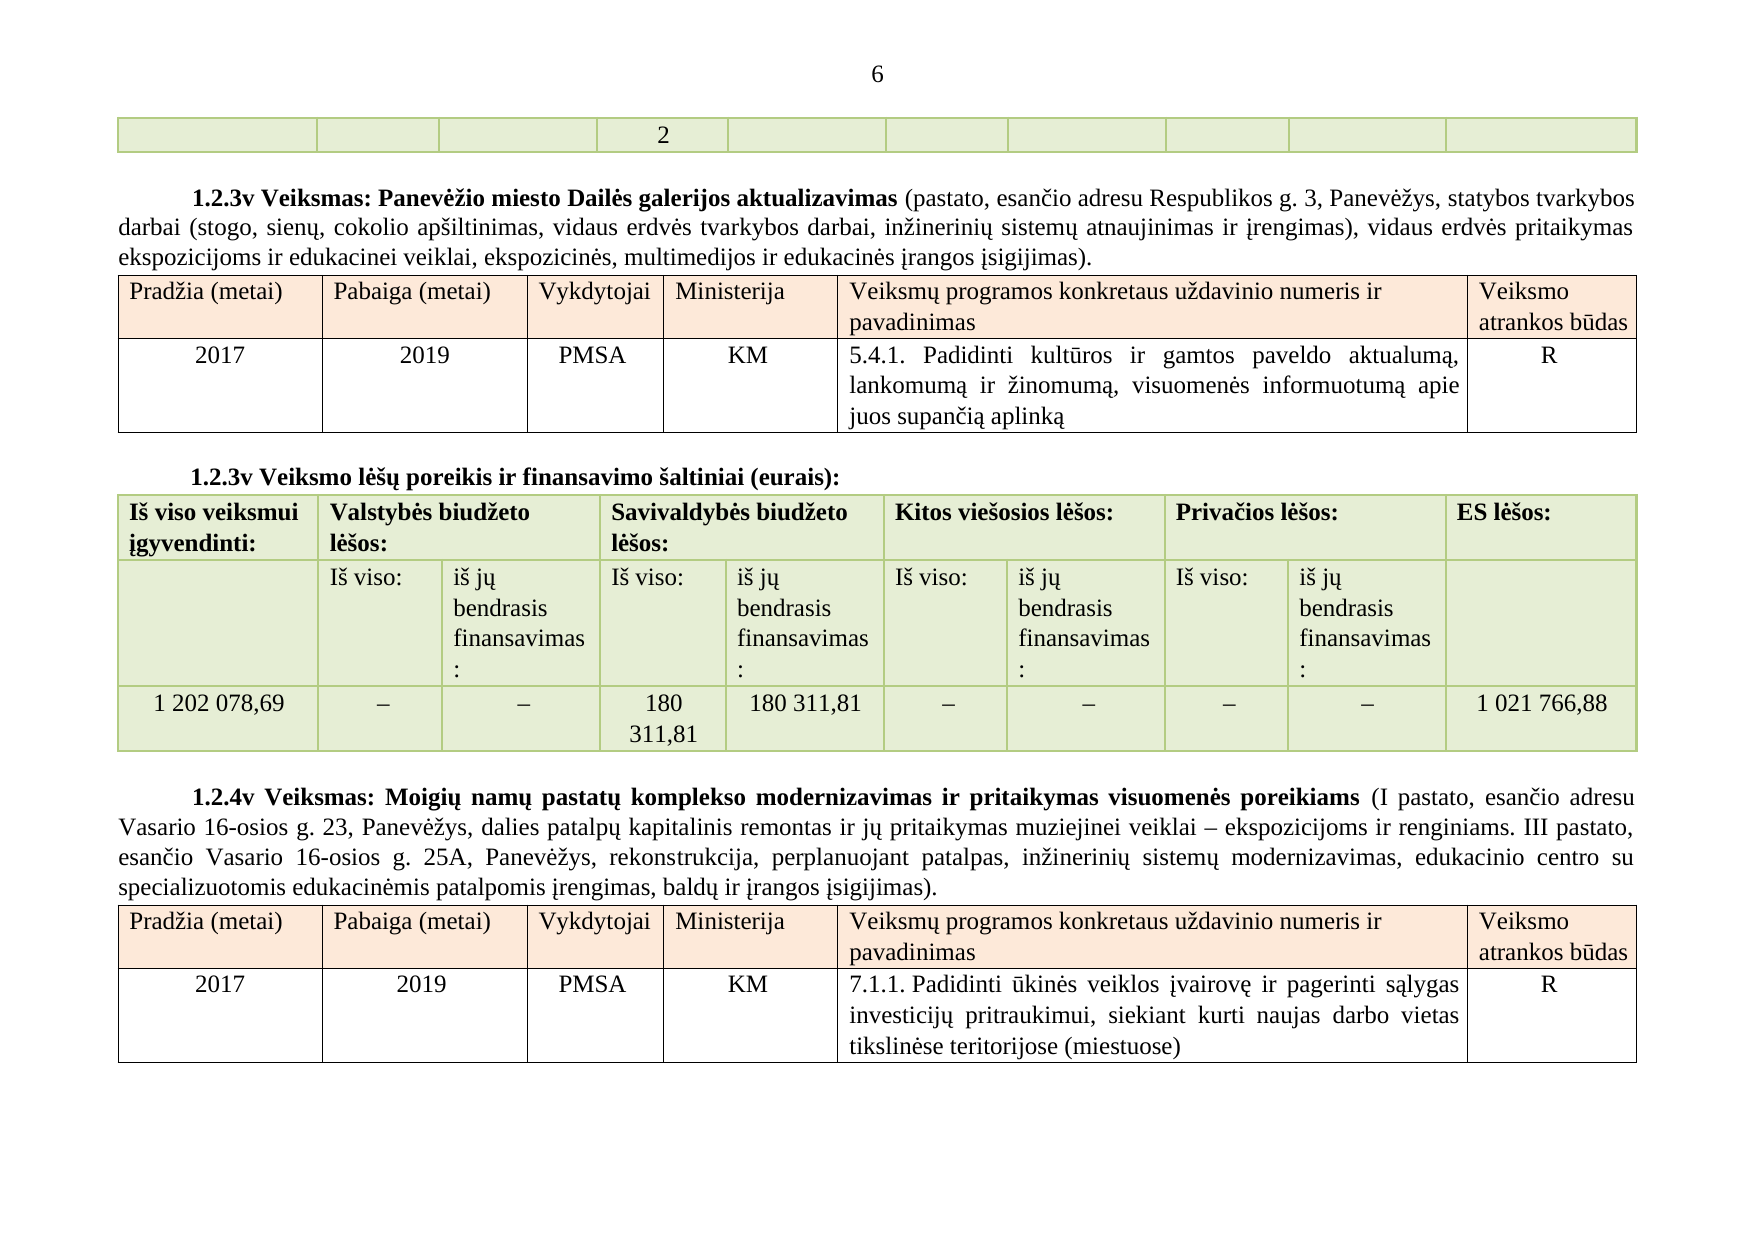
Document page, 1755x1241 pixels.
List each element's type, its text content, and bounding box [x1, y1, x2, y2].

table_header Privačios lėšos: [1166, 496, 1445, 559]
table_cell iš jų bendrasis finansavimas: [727, 561, 883, 685]
table_cell PMSA [528, 969, 663, 1062]
table_header Valstybės biudžeto lėšos: [319, 496, 599, 559]
table_header Kitos viešosios lėšos: [885, 496, 1164, 559]
table_cell Iš viso: [885, 561, 1006, 685]
table_header Pabaiga (metai) [323, 276, 527, 338]
table_cell KM [664, 969, 837, 1062]
table_cell 7.1.1. Padidinti ūkinės veiklos įvairovę ir pagerinti sąlygas investicijų pritraukimui, siekiant kurti naujas darbo vietas tikslinėse teritorijose (miestuose) [838, 969, 1467, 1062]
table_cell [887, 119, 1007, 151]
table_cell 1 021 766,88 [1447, 687, 1635, 750]
table_cell 1 202 078,69 [119, 687, 317, 750]
table_header Savivaldybės biudžeto lėšos: [601, 496, 883, 559]
table_header Veiksmo atrankos būdas [1468, 906, 1636, 968]
table_cell Iš viso: [601, 561, 725, 685]
table_cell iš jų bendrasis finansavimas: [1289, 561, 1445, 685]
table_cell [119, 561, 317, 685]
table_header Veiksmų programos konkretaus uždavinio numeris ir pavadinimas [838, 906, 1467, 968]
table_header Ministerija [664, 276, 837, 338]
table_cell 5.4.1. Padidinti kultūros ir gamtos paveldo aktualumą, lankomumą ir žinomumą, visuomenės informuotumą apie juos supančią aplinką [838, 339, 1467, 432]
table_cell R [1468, 969, 1636, 1062]
table_cell 180 311,81 [601, 687, 725, 750]
table_cell 2017 [119, 969, 322, 1062]
table_cell – [319, 687, 441, 750]
table_cell – [1008, 687, 1164, 750]
table_cell [1009, 119, 1165, 151]
text 1.2.3v Veiksmas: Panevėžio miesto Dailės galerijos aktualizavimas (pastato, esančio adresu Respublikos g. 3, Panevėžys, statybos tvarkybos darbai (stogo, sienų, cokolio apšiltinimas, vidaus erdvės tvarkybos darbai, inžinerinių sistemų atnaujinimas ir įrengimas), vidaus erdvės pritaikymas ekspozicijoms ir edukacinei veiklai, ekspozicinės, multimedijos ir edukacinės įrangos įsigijimas). [118, 183, 1635, 271]
table_cell [1167, 119, 1288, 151]
table_cell 2017 [119, 339, 322, 432]
table_header Vykdytojai [528, 906, 663, 968]
table_cell PMSA [528, 339, 663, 432]
table_cell [119, 119, 316, 151]
table_header ES lėšos: [1447, 496, 1635, 559]
table_cell – [1289, 687, 1445, 750]
table_cell [1447, 561, 1635, 685]
table_cell – [885, 687, 1006, 750]
table_cell [1290, 119, 1445, 151]
table_cell Iš viso: [319, 561, 441, 685]
table_cell R [1468, 339, 1636, 432]
table_header Iš viso veiksmui įgyvendinti: [119, 496, 317, 559]
text 1.2.4v Veiksmas: Moigių namų pastatų komplekso modernizavimas ir pritaikymas visuomenės poreikiams (I pastato, esančio adresu Vasario 16-osios g. 23, Panevėžys, dalies patalpų kapitalinis remontas ir jų pritaikymas muziejinei veiklai – ekspozicijoms ir renginiams. III pastato, esančio Vasario 16-osios g. 25A, Panevėžys, rekonstrukcija, perplanuojant patalpas, inžinerinių sistemų modernizavimas, edukacinio centro su specializuotomis edukacinėmis patalpomis įrengimas, baldų ir įrangos įsigijimas). [118, 782, 1635, 901]
table_cell 2019 [323, 969, 527, 1062]
table_header Vykdytojai [528, 276, 663, 338]
table_cell – [443, 687, 599, 750]
table_header Pabaiga (metai) [323, 906, 527, 968]
table_header Pradžia (metai) [119, 906, 322, 968]
table_cell KM [664, 339, 837, 432]
table_cell [729, 119, 885, 151]
table_cell iš jų bendrasis finansavimas: [1008, 561, 1164, 685]
table_cell 180 311,81 [727, 687, 883, 750]
table_header Pradžia (metai) [119, 276, 322, 338]
table_cell 2 [598, 119, 727, 151]
table_header Veiksmų programos konkretaus uždavinio numeris ir pavadinimas [838, 276, 1467, 338]
table_cell [1447, 119, 1635, 151]
table_cell – [1166, 687, 1287, 750]
text 1.2.3v Veiksmo lėšų poreikis ir finansavimo šaltiniai (eurais): [190, 462, 1636, 490]
table_header Ministerija [664, 906, 837, 968]
table_cell iš jų bendrasis finansavimas: [443, 561, 599, 685]
table_cell [440, 119, 596, 151]
table_cell 2019 [323, 339, 527, 432]
table_cell Iš viso: [1166, 561, 1287, 685]
table_header Veiksmo atrankos būdas [1468, 276, 1636, 338]
table_cell [318, 119, 438, 151]
